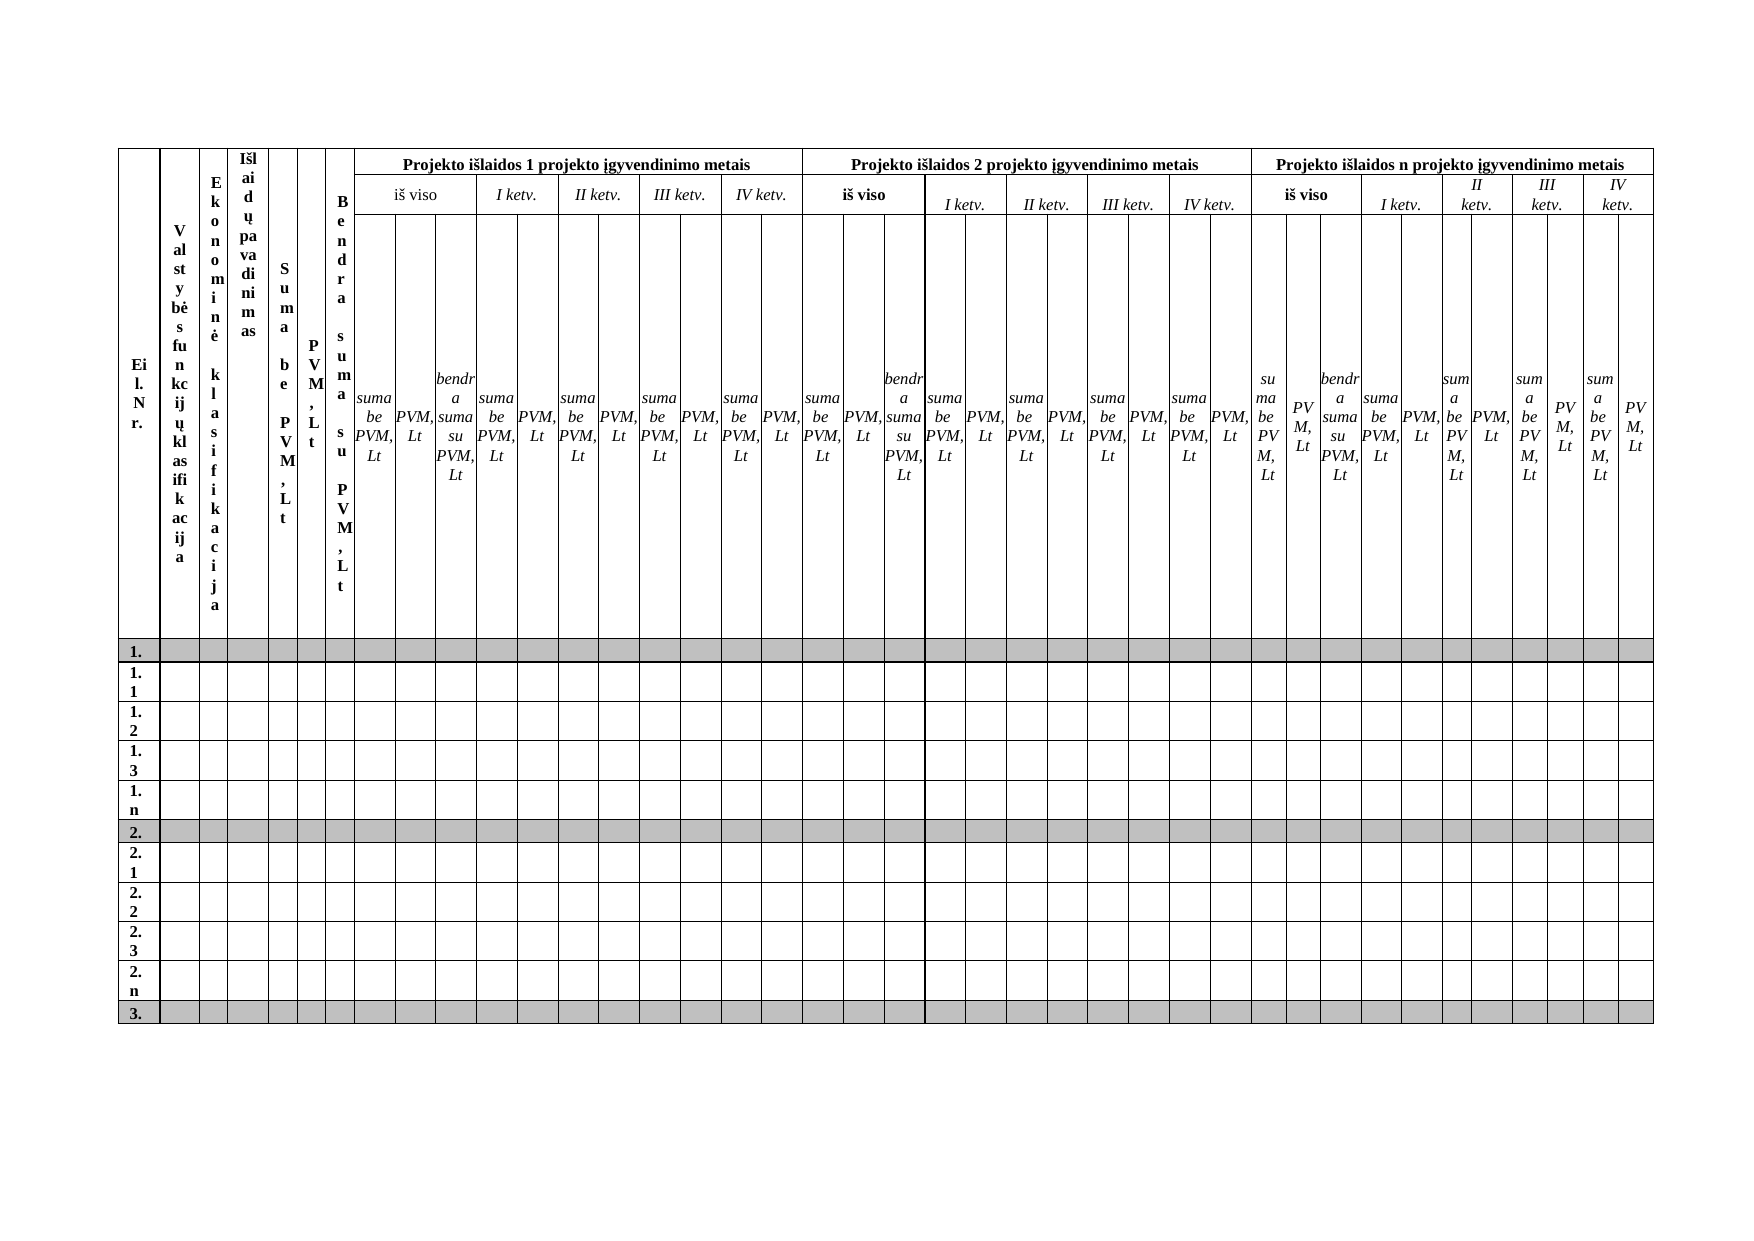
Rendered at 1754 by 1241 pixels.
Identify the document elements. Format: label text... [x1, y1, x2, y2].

table_cell [436, 781, 476, 819]
table_cell [269, 702, 297, 740]
table_cell [1287, 843, 1320, 882]
table_cell [1321, 843, 1361, 882]
table_cell [269, 922, 297, 960]
table_cell [1252, 663, 1286, 701]
table_cell [1287, 1001, 1320, 1023]
table_cell [269, 663, 297, 701]
table_cell [722, 820, 761, 842]
table_cell [599, 702, 639, 740]
table_cell [681, 639, 721, 661]
table_cell [518, 639, 558, 661]
table_cell [1513, 820, 1547, 842]
table_cell PVM, Lt [1129, 215, 1169, 638]
table_cell [926, 843, 965, 882]
table_cell [1048, 883, 1087, 921]
table_cell 2.2 [119, 883, 159, 921]
table_cell [926, 663, 965, 701]
table_cell [355, 883, 395, 921]
table_cell [298, 883, 325, 921]
table_cell [298, 961, 325, 1000]
table_cell [1287, 922, 1320, 960]
table_cell [926, 741, 965, 779]
table_cell [355, 820, 395, 842]
table_cell [559, 702, 598, 740]
table_cell [1088, 843, 1128, 882]
table_cell [1170, 702, 1210, 740]
table_cell [762, 883, 802, 921]
table_cell I ketv. [926, 175, 1006, 213]
table_cell 1. [119, 639, 159, 661]
table_cell [1211, 820, 1251, 842]
table_cell [269, 781, 297, 819]
table_cell [396, 961, 435, 1000]
table_cell [1129, 843, 1169, 882]
table_cell suma be PVM, Lt [1007, 215, 1047, 638]
table_cell [803, 883, 843, 921]
table_cell [1402, 639, 1442, 661]
table_cell [396, 639, 435, 661]
table_cell [396, 1001, 435, 1023]
table_cell [844, 741, 884, 779]
table_cell [681, 663, 721, 701]
table_cell [1362, 1001, 1401, 1023]
table_cell [844, 663, 884, 701]
table_cell [200, 663, 227, 701]
table_cell [1362, 663, 1401, 701]
table_cell [161, 663, 199, 701]
table_cell [1513, 883, 1547, 921]
table_cell [1287, 663, 1320, 701]
table_cell [161, 1001, 199, 1023]
table_cell [1211, 961, 1251, 1000]
table_cell [803, 663, 843, 701]
table_cell [1402, 883, 1442, 921]
table_cell [518, 883, 558, 921]
table_cell [1048, 741, 1087, 779]
table_cell [1321, 961, 1361, 1000]
table_cell [1513, 702, 1547, 740]
table_cell [518, 663, 558, 701]
table_cell [228, 843, 268, 882]
table_cell [1443, 820, 1471, 842]
table_cell [1584, 663, 1618, 701]
table_cell [1129, 781, 1169, 819]
table_cell [1088, 639, 1128, 661]
table_cell [477, 883, 517, 921]
table_cell [640, 741, 680, 779]
table_cell [1321, 639, 1361, 661]
table_cell [722, 1001, 761, 1023]
table_cell [844, 961, 884, 1000]
table_cell [1472, 1001, 1512, 1023]
table_cell [161, 702, 199, 740]
table_cell [228, 741, 268, 779]
table_cell [722, 639, 761, 661]
table_cell [436, 639, 476, 661]
table_cell [1619, 781, 1653, 819]
table_cell [1007, 781, 1047, 819]
table_cell [1129, 663, 1169, 701]
table_cell [1007, 702, 1047, 740]
table_cell [681, 961, 721, 1000]
table_cell [1472, 781, 1512, 819]
table_cell 3. [119, 1001, 159, 1023]
table_cell [1362, 741, 1401, 779]
table_cell IV ketv. [1584, 175, 1653, 213]
table_cell [1321, 741, 1361, 779]
table_cell [1443, 663, 1471, 701]
table_cell [298, 702, 325, 740]
table_cell [1007, 843, 1047, 882]
table_cell [640, 702, 680, 740]
table_cell [436, 843, 476, 882]
table_cell [1252, 883, 1286, 921]
table_cell [1088, 663, 1128, 701]
table_cell [436, 961, 476, 1000]
table_cell [966, 843, 1006, 882]
table_cell 1.3 [119, 741, 159, 779]
table_cell [355, 1001, 395, 1023]
table_cell [1443, 843, 1471, 882]
table_cell [559, 741, 598, 779]
table_cell PVM, Lt [1048, 215, 1087, 638]
table_cell [355, 843, 395, 882]
table_cell [298, 843, 325, 882]
table_cell [559, 883, 598, 921]
table_cell [803, 820, 843, 842]
table_cell [1211, 702, 1251, 740]
table_cell suma be PVM, Lt [803, 215, 843, 638]
table_cell [885, 843, 924, 882]
table_cell [269, 639, 297, 661]
table_header Eil. Nr. [119, 149, 159, 638]
table_cell [681, 883, 721, 921]
table_cell [1088, 741, 1128, 779]
table_cell [1548, 922, 1583, 960]
table_cell [885, 1001, 924, 1023]
table_cell [1252, 639, 1286, 661]
table_cell [1513, 781, 1547, 819]
table_cell [762, 663, 802, 701]
table_cell [477, 820, 517, 842]
table_cell [966, 639, 1006, 661]
table_cell [326, 820, 354, 842]
table_cell 1.n [119, 781, 159, 819]
table_cell [1472, 663, 1512, 701]
table_cell [1170, 922, 1210, 960]
table_cell [1048, 922, 1087, 960]
table_cell suma be PVM, Lt [1584, 215, 1618, 638]
table_cell [640, 663, 680, 701]
table_cell [1584, 781, 1618, 819]
table_cell [396, 843, 435, 882]
table_cell [844, 1001, 884, 1023]
table_cell [1584, 820, 1618, 842]
table_header Ekonominė klasifikacija [200, 149, 227, 638]
table_cell [926, 883, 965, 921]
table_cell [269, 820, 297, 842]
table_cell [396, 922, 435, 960]
table_cell [477, 961, 517, 1000]
table_cell [1088, 883, 1128, 921]
table_cell [926, 639, 965, 661]
table_cell [1619, 1001, 1653, 1023]
table_cell [1402, 781, 1442, 819]
table_cell [161, 961, 199, 1000]
table_cell [1088, 702, 1128, 740]
table_cell [518, 820, 558, 842]
table_cell III ketv. [1513, 175, 1583, 213]
table_cell bendra suma su PVM, Lt [436, 215, 476, 638]
table_cell [269, 883, 297, 921]
table_cell [298, 922, 325, 960]
table_cell [1402, 843, 1442, 882]
table_cell [200, 843, 227, 882]
table_cell [326, 702, 354, 740]
table_cell [200, 922, 227, 960]
table_cell PVM, Lt [396, 215, 435, 638]
table_cell [966, 820, 1006, 842]
table_cell [1619, 663, 1653, 701]
table_cell [326, 781, 354, 819]
table_cell [1472, 702, 1512, 740]
table_cell [599, 663, 639, 701]
table_cell [1584, 922, 1618, 960]
table_cell [1321, 883, 1361, 921]
table_cell [298, 781, 325, 819]
table_cell [1619, 820, 1653, 842]
table_cell [681, 820, 721, 842]
table_cell [1402, 741, 1442, 779]
table_cell [1170, 883, 1210, 921]
table_cell [298, 741, 325, 779]
table_cell [1007, 639, 1047, 661]
table_cell [228, 663, 268, 701]
table_cell [926, 1001, 965, 1023]
table_cell [681, 1001, 721, 1023]
table_cell [762, 922, 802, 960]
table_cell [1443, 1001, 1471, 1023]
table_cell [1513, 1001, 1547, 1023]
table_cell [1007, 663, 1047, 701]
table_cell [1513, 741, 1547, 779]
table_cell [1513, 843, 1547, 882]
table_cell [1252, 961, 1286, 1000]
table_cell suma be PVM, Lt [640, 215, 680, 638]
table_cell [1129, 702, 1169, 740]
table_cell [1211, 639, 1251, 661]
table_cell [200, 961, 227, 1000]
table_cell [326, 639, 354, 661]
table_cell [436, 702, 476, 740]
table_cell [1129, 741, 1169, 779]
table_cell [722, 663, 761, 701]
table_cell [762, 961, 802, 1000]
table_cell [599, 961, 639, 1000]
table_cell [326, 883, 354, 921]
table_cell [477, 639, 517, 661]
table_cell [1362, 843, 1401, 882]
table_cell [1513, 663, 1547, 701]
table_cell [1472, 820, 1512, 842]
table_cell [1287, 961, 1320, 1000]
table_cell [477, 741, 517, 779]
table_cell II ketv. [1007, 175, 1087, 213]
table_cell [200, 883, 227, 921]
table_cell [844, 820, 884, 842]
table_cell [396, 663, 435, 701]
table_cell [599, 922, 639, 960]
table_cell [1443, 922, 1471, 960]
table_cell [1472, 741, 1512, 779]
table_cell [1048, 961, 1087, 1000]
table_cell [355, 961, 395, 1000]
table_cell [1211, 663, 1251, 701]
table_cell [844, 843, 884, 882]
table_cell [1548, 663, 1583, 701]
table_cell [1048, 702, 1087, 740]
table_cell [1362, 702, 1401, 740]
table_cell [681, 781, 721, 819]
table_cell 2.n [119, 961, 159, 1000]
table_cell suma be PVM, Lt [1170, 215, 1210, 638]
table_cell [436, 741, 476, 779]
table_cell [396, 883, 435, 921]
table_cell suma be PVM, Lt [1443, 215, 1471, 638]
table_cell [1170, 741, 1210, 779]
table_cell [1088, 820, 1128, 842]
table_cell [326, 961, 354, 1000]
table_cell [681, 702, 721, 740]
table_cell [803, 922, 843, 960]
table_cell [1584, 961, 1618, 1000]
table_cell [559, 639, 598, 661]
table_cell [161, 741, 199, 779]
table_cell [200, 639, 227, 661]
table_cell [926, 781, 965, 819]
table_cell [1619, 741, 1653, 779]
table_cell [1402, 922, 1442, 960]
table_cell [1362, 883, 1401, 921]
table_cell [228, 702, 268, 740]
table_cell [518, 961, 558, 1000]
table_cell [640, 639, 680, 661]
table_cell [269, 961, 297, 1000]
table_cell [200, 820, 227, 842]
table_cell PVM, Lt [1211, 215, 1251, 638]
table_cell [885, 883, 924, 921]
table_cell [477, 663, 517, 701]
table_cell [355, 663, 395, 701]
table_cell [599, 781, 639, 819]
table_cell [1007, 741, 1047, 779]
table_cell iš viso [355, 175, 476, 213]
table_cell [844, 883, 884, 921]
table_cell [1170, 1001, 1210, 1023]
table_cell [1287, 820, 1320, 842]
table_cell [1252, 820, 1286, 842]
table_cell [1548, 843, 1583, 882]
table_cell [1129, 883, 1169, 921]
table_cell [1048, 781, 1087, 819]
table_cell [1007, 820, 1047, 842]
table_cell [1402, 663, 1442, 701]
table_cell [1252, 702, 1286, 740]
table_cell [966, 961, 1006, 1000]
table_cell [1252, 843, 1286, 882]
table_cell [1321, 820, 1361, 842]
table_cell [436, 820, 476, 842]
table_cell [640, 820, 680, 842]
table_cell suma be PVM, Lt [1362, 215, 1401, 638]
table_cell [436, 663, 476, 701]
table_cell [1548, 741, 1583, 779]
table_cell II ketv. [1443, 175, 1512, 213]
table_cell [1088, 781, 1128, 819]
table_cell [1088, 961, 1128, 1000]
table_cell [803, 781, 843, 819]
table_cell [1007, 1001, 1047, 1023]
table_cell [326, 922, 354, 960]
table_cell [1443, 741, 1471, 779]
table_cell [1619, 922, 1653, 960]
table_cell [1362, 922, 1401, 960]
table_cell [1287, 781, 1320, 819]
table_cell [599, 741, 639, 779]
table_cell [640, 843, 680, 882]
table_cell PVM, Lt [1287, 215, 1320, 638]
table_cell [436, 883, 476, 921]
table_cell 1.1 [119, 663, 159, 701]
table_cell [1252, 781, 1286, 819]
table_cell suma be PVM, Lt [1088, 215, 1128, 638]
table_cell [518, 922, 558, 960]
table_cell PVM, Lt [1402, 215, 1442, 638]
table_cell [599, 820, 639, 842]
table_cell [1584, 843, 1618, 882]
table_cell [1007, 922, 1047, 960]
table_cell [1252, 741, 1286, 779]
table_cell [1402, 702, 1442, 740]
table_cell [1007, 883, 1047, 921]
table_cell suma be PVM, Lt [355, 215, 395, 638]
table_cell [1129, 639, 1169, 661]
table_cell 2.1 [119, 843, 159, 882]
table_cell [640, 922, 680, 960]
table_cell [722, 781, 761, 819]
table_cell PVM, Lt [1548, 215, 1583, 638]
table_cell [298, 820, 325, 842]
table_cell [926, 922, 965, 960]
table_cell [1443, 883, 1471, 921]
table_cell [559, 922, 598, 960]
table_header Projekto išlaidos 2 projekto įgyvendinimo metais [803, 149, 1251, 174]
table_cell [200, 1001, 227, 1023]
table_cell [803, 1001, 843, 1023]
table_cell iš viso [1252, 175, 1361, 213]
table_cell [518, 843, 558, 882]
table_cell [885, 741, 924, 779]
table_cell [1170, 820, 1210, 842]
table_cell [1472, 639, 1512, 661]
table_cell PVM, Lt [599, 215, 639, 638]
table_cell [1048, 663, 1087, 701]
table_cell iš viso [803, 175, 924, 213]
table_cell [1619, 883, 1653, 921]
table_cell [228, 781, 268, 819]
table_cell [1211, 843, 1251, 882]
table_cell [269, 1001, 297, 1023]
table_cell [298, 663, 325, 701]
table_cell [326, 663, 354, 701]
table_cell [396, 741, 435, 779]
table_cell [1402, 961, 1442, 1000]
table_cell [1443, 781, 1471, 819]
table_cell [228, 883, 268, 921]
table_cell [1048, 843, 1087, 882]
table_cell [1088, 1001, 1128, 1023]
table_header Bendra suma su PVM, Lt [326, 149, 354, 638]
table_cell [355, 922, 395, 960]
table_cell [477, 781, 517, 819]
table_cell [1443, 639, 1471, 661]
table_cell [1129, 922, 1169, 960]
table_header Išlaidų pavadinimas [228, 149, 268, 638]
table_cell [1548, 1001, 1583, 1023]
table_cell [1548, 820, 1583, 842]
table_cell [640, 883, 680, 921]
table_cell [1513, 922, 1547, 960]
table_cell PVM, Lt [681, 215, 721, 638]
table_cell [1048, 820, 1087, 842]
table_cell [1170, 843, 1210, 882]
table_cell su ma be PVM, Lt [1252, 215, 1286, 638]
table_cell [885, 663, 924, 701]
table_cell [1362, 639, 1401, 661]
table_cell [161, 781, 199, 819]
table_cell [722, 922, 761, 960]
table_cell [355, 741, 395, 779]
table_cell [966, 1001, 1006, 1023]
table_cell [1129, 820, 1169, 842]
table_cell [1548, 961, 1583, 1000]
table_cell suma be PVM, Lt [559, 215, 598, 638]
table_cell [1048, 1001, 1087, 1023]
table_cell [298, 1001, 325, 1023]
table_cell [1088, 922, 1128, 960]
table_cell [1211, 781, 1251, 819]
table_cell [326, 741, 354, 779]
table_cell [762, 741, 802, 779]
table_cell [681, 843, 721, 882]
table_cell [762, 1001, 802, 1023]
table_cell [762, 639, 802, 661]
table_cell [161, 639, 199, 661]
table_cell [355, 781, 395, 819]
table_cell [1402, 820, 1442, 842]
table_cell suma be PVM, Lt [926, 215, 965, 638]
table_cell [640, 781, 680, 819]
table_cell [844, 781, 884, 819]
table_cell II ketv. [559, 175, 639, 213]
table_cell [161, 843, 199, 882]
table_cell [1443, 702, 1471, 740]
table_cell [436, 922, 476, 960]
table_cell [722, 883, 761, 921]
table_cell [1170, 961, 1210, 1000]
table_cell [762, 702, 802, 740]
table_header Suma be PVM, Lt [269, 149, 297, 638]
table_cell [1252, 1001, 1286, 1023]
table_cell bendra suma su PVM, Lt [1321, 215, 1361, 638]
table_cell [436, 1001, 476, 1023]
table_cell [200, 781, 227, 819]
table_cell PVM, Lt [1619, 215, 1653, 638]
table_cell [228, 922, 268, 960]
table_cell [640, 1001, 680, 1023]
table_cell [228, 639, 268, 661]
table_cell [1129, 1001, 1169, 1023]
table_cell [1362, 961, 1401, 1000]
table_cell [966, 922, 1006, 960]
table_cell [1472, 961, 1512, 1000]
table_cell [1252, 922, 1286, 960]
table_cell [885, 961, 924, 1000]
table_header PVM, Lt [298, 149, 325, 638]
table_cell [599, 639, 639, 661]
table_cell [1619, 961, 1653, 1000]
table_cell [844, 639, 884, 661]
table_cell suma be PVM, Lt [722, 215, 761, 638]
table_cell [885, 702, 924, 740]
table_cell [269, 843, 297, 882]
table_cell [1170, 663, 1210, 701]
table_cell [355, 702, 395, 740]
table_cell [599, 843, 639, 882]
table_cell 2. [119, 820, 159, 842]
table_cell [885, 639, 924, 661]
table_cell [1321, 922, 1361, 960]
table_cell [844, 922, 884, 960]
table_cell [599, 883, 639, 921]
table_cell [803, 639, 843, 661]
table_cell suma be PVM, Lt [477, 215, 517, 638]
table_cell [1472, 843, 1512, 882]
table_cell [1287, 741, 1320, 779]
table_cell [1548, 639, 1583, 661]
table_cell [1402, 1001, 1442, 1023]
table_cell [1584, 639, 1618, 661]
table_cell [1362, 781, 1401, 819]
table_cell [966, 663, 1006, 701]
table_cell [722, 702, 761, 740]
table_cell [926, 961, 965, 1000]
table_cell [1619, 702, 1653, 740]
table_cell [559, 781, 598, 819]
table_cell [926, 702, 965, 740]
table_cell [1321, 663, 1361, 701]
table_cell [1619, 843, 1653, 882]
table_cell [966, 781, 1006, 819]
table_cell [559, 1001, 598, 1023]
table_cell IV ketv. [722, 175, 802, 213]
table_cell [200, 741, 227, 779]
table_cell 1.2 [119, 702, 159, 740]
table_cell [1048, 639, 1087, 661]
table_cell [477, 843, 517, 882]
table_cell [518, 1001, 558, 1023]
table_cell PVM, Lt [844, 215, 884, 638]
table_cell [1287, 883, 1320, 921]
table_cell [722, 961, 761, 1000]
table_cell suma be PVM, Lt [1513, 215, 1547, 638]
table_cell [885, 781, 924, 819]
table_cell [1211, 883, 1251, 921]
table_cell [966, 702, 1006, 740]
table_cell [355, 639, 395, 661]
table_cell [803, 843, 843, 882]
table_cell [762, 820, 802, 842]
table_cell [1548, 781, 1583, 819]
table_cell [559, 843, 598, 882]
table_cell I ketv. [477, 175, 558, 213]
table_cell [1619, 639, 1653, 661]
table_cell [1287, 702, 1320, 740]
table_header Valstybės funkcijų klasifikacija [161, 149, 199, 638]
table_cell [518, 702, 558, 740]
table_cell PVM, Lt [762, 215, 802, 638]
table_cell [1584, 883, 1618, 921]
table_cell [966, 883, 1006, 921]
table_cell [1443, 961, 1471, 1000]
table_cell [477, 922, 517, 960]
table_cell [803, 741, 843, 779]
table_cell [885, 820, 924, 842]
table_cell III ketv. [640, 175, 721, 213]
table_cell [1170, 781, 1210, 819]
table_cell PVM, Lt [966, 215, 1006, 638]
table_cell [1513, 961, 1547, 1000]
table_cell 2.3 [119, 922, 159, 960]
table_cell [1211, 1001, 1251, 1023]
table_cell [161, 922, 199, 960]
table_cell [396, 781, 435, 819]
table_cell [803, 961, 843, 1000]
table_cell [228, 820, 268, 842]
table_cell [722, 741, 761, 779]
table_cell [269, 741, 297, 779]
table_cell [1321, 702, 1361, 740]
table_cell [1584, 702, 1618, 740]
table_cell [1211, 741, 1251, 779]
table_cell [396, 820, 435, 842]
table_header Projekto išlaidos 1 projekto įgyvendinimo metais [355, 149, 802, 174]
table_cell [326, 843, 354, 882]
table_cell PVM, Lt [1472, 215, 1512, 638]
table_cell [396, 702, 435, 740]
table_cell [599, 1001, 639, 1023]
table_cell [1321, 781, 1361, 819]
table_cell III ketv. [1088, 175, 1169, 213]
table_cell [885, 922, 924, 960]
table_cell [640, 961, 680, 1000]
table_cell [1007, 961, 1047, 1000]
table_cell [762, 843, 802, 882]
table_cell [161, 820, 199, 842]
table_cell [1170, 639, 1210, 661]
table_cell [1321, 1001, 1361, 1023]
table_cell IV ketv. [1170, 175, 1251, 213]
table_cell [559, 961, 598, 1000]
table_cell [559, 663, 598, 701]
table_cell I ketv. [1362, 175, 1442, 213]
table_cell [1548, 883, 1583, 921]
table_cell [477, 1001, 517, 1023]
table_cell [1472, 922, 1512, 960]
table_cell [228, 1001, 268, 1023]
table_cell [681, 922, 721, 960]
table_cell [1211, 922, 1251, 960]
table_cell [681, 741, 721, 779]
table_cell [161, 883, 199, 921]
table_cell [844, 702, 884, 740]
table_cell [1129, 961, 1169, 1000]
table_cell [1584, 1001, 1618, 1023]
table_cell [1472, 883, 1512, 921]
table_cell [326, 1001, 354, 1023]
table_cell [722, 843, 761, 882]
table_cell [1548, 702, 1583, 740]
table_cell [1513, 639, 1547, 661]
table_cell [803, 702, 843, 740]
table_cell [1584, 741, 1618, 779]
table_cell [477, 702, 517, 740]
table_cell [926, 820, 965, 842]
table_cell [298, 639, 325, 661]
table_cell [200, 702, 227, 740]
table_header Projekto išlaidos n projekto įgyvendinimo metais [1252, 149, 1653, 174]
table_cell bendra suma su PVM, Lt [885, 215, 924, 638]
table_cell [518, 741, 558, 779]
table_cell [1362, 820, 1401, 842]
table_cell [559, 820, 598, 842]
table_cell PVM, Lt [518, 215, 558, 638]
table_cell [966, 741, 1006, 779]
table_cell [762, 781, 802, 819]
table_cell [1287, 639, 1320, 661]
table_cell [228, 961, 268, 1000]
table_cell [518, 781, 558, 819]
